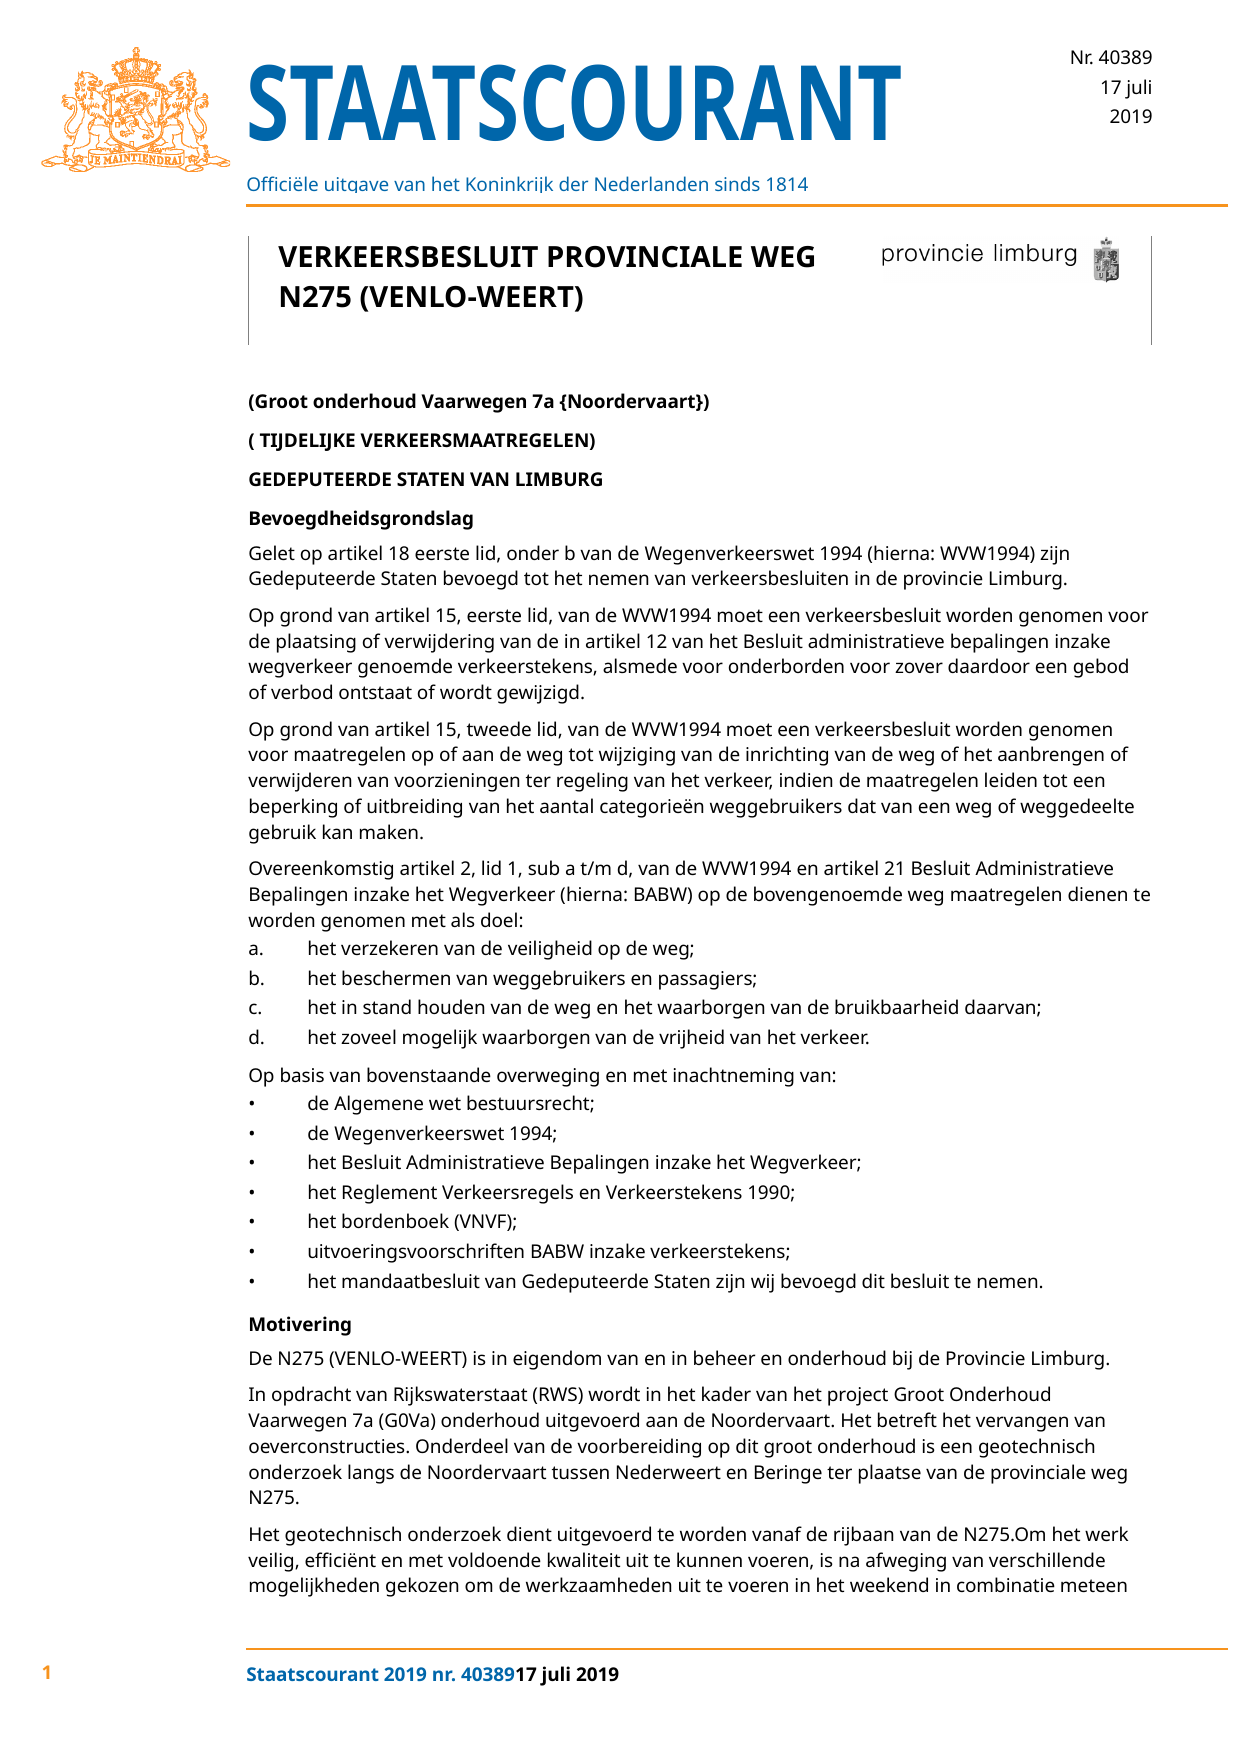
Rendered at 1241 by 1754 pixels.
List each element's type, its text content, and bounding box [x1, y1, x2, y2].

list uitvoeringsvoorschriften BABW inzake verkeerstekens; [248, 1238, 1152, 1264]
list het beschermen van weggebruikers en passagiers; [248, 965, 1152, 991]
list het in stand houden van de weg en het waarborgen van de bruikbaarheid daarvan; [248, 994, 1152, 1020]
table_header [850, 236, 1151, 345]
text Bevoegdheidsgrondslag [248, 506, 1152, 531]
table_header VERKEERSBESLUIT PROVINCIALE WEG N275 (VENLO-WEERT) [249, 236, 850, 345]
text De N275 (VENLO-WEERT) is in eigendom van en in beheer en onderhoud bij de Provincie Limburg. [248, 1345, 1152, 1371]
list het zoveel mogelijk waarborgen van de vrijheid van het verkeer. [248, 1024, 1152, 1050]
text GEDEPUTEERDE STATEN VAN LIMBURG [248, 466, 1152, 492]
text (Groot onderhoud Vaarwegen 7a {Noordervaart}) [248, 388, 1152, 413]
text Gelet op artikel 18 eerste lid, onder b van de Wegenverkeerswet 1994 (hierna: WVW1994) zijn Gedeputeerde Staten bevoegd tot het nemen van verkeersbesluiten in de provincie Limburg. [248, 540, 1152, 591]
picture [41, 47, 231, 172]
list de Algemene wet bestuursrecht; [248, 1090, 1152, 1116]
text ( TIJDELIJKE VERKEERSMAATREGELEN) [248, 427, 1152, 453]
list het bordenboek (VNVF); [248, 1209, 1152, 1234]
text In opdracht van Rijkswaterstaat (RWS) wordt in het kader van het project Groot Onderhoud Vaarwegen 7a (G0Va) onderhoud uitgevoerd aan de Noordervaart. Het betreft het vervangen van oeverconstructies. Onderdeel van de voorbereiding op dit groot onderhoud is een geotechnisch onderzoek langs de Noordervaart tussen Nederweert en Beringe ter plaatse van de provinciale weg N275. [248, 1382, 1152, 1510]
list de Wegenverkeerswet 1994; [248, 1120, 1152, 1146]
text Overeenkomstig artikel 2, lid 1, sub a t/m d, van de WVW1994 en artikel 21 Besluit Administratieve Bepalingen inzake het Wegverkeer (hierna: BABW) op de bovengenoemde weg maatregelen dienen te worden genomen met als doel: [248, 856, 1152, 933]
text Op grond van artikel 15, eerste lid, van de WVW1994 moet een verkeersbesluit worden genomen voor de plaatsing of verwijdering van de in artikel 12 van het Besluit administratieve bepalingen inzake wegverkeer genoemde verkeerstekens, alsmede voor onderborden voor zover daardoor een gebod of verbod ontstaat of wordt gewijzigd. [248, 602, 1152, 705]
list het Besluit Administratieve Bepalingen inzake het Wegverkeer; [248, 1149, 1152, 1175]
list het Reglement Verkeersregels en Verkeerstekens 1990; [248, 1179, 1152, 1205]
text Op basis van bovenstaande overweging en met inachtneming van: [248, 1062, 1152, 1088]
list het mandaatbesluit van Gedeputeerde Staten zijn wij bevoegd dit besluit te nemen. [248, 1268, 1152, 1293]
picture [882, 236, 1119, 283]
list het verzekeren van de veiligheid op de weg; [248, 935, 1152, 961]
text Op grond van artikel 15, tweede lid, van de WVW1994 moet een verkeersbesluit worden genomen voor maatregelen op of aan de weg tot wijziging van de inrichting van de weg of het aanbrengen of verwijderen van voorzieningen ter regeling van het verkeer, indien de maatregelen leiden tot een beperking of uitbreiding van het aantal categorieën weggebruikers dat van een weg of weggedeelte gebruik kan maken. [248, 716, 1152, 844]
text Motivering [248, 1311, 1152, 1337]
text Het geotechnisch onderzoek dient uitgevoerd te worden vanaf de rijbaan van de N275.Om het werk veilig, efficiënt en met voldoende kwaliteit uit te kunnen voeren, is na afweging van verschillende mogelijkheden gekozen om de werkzaamheden uit te voeren in het weekend in combinatie meteen [248, 1521, 1152, 1598]
